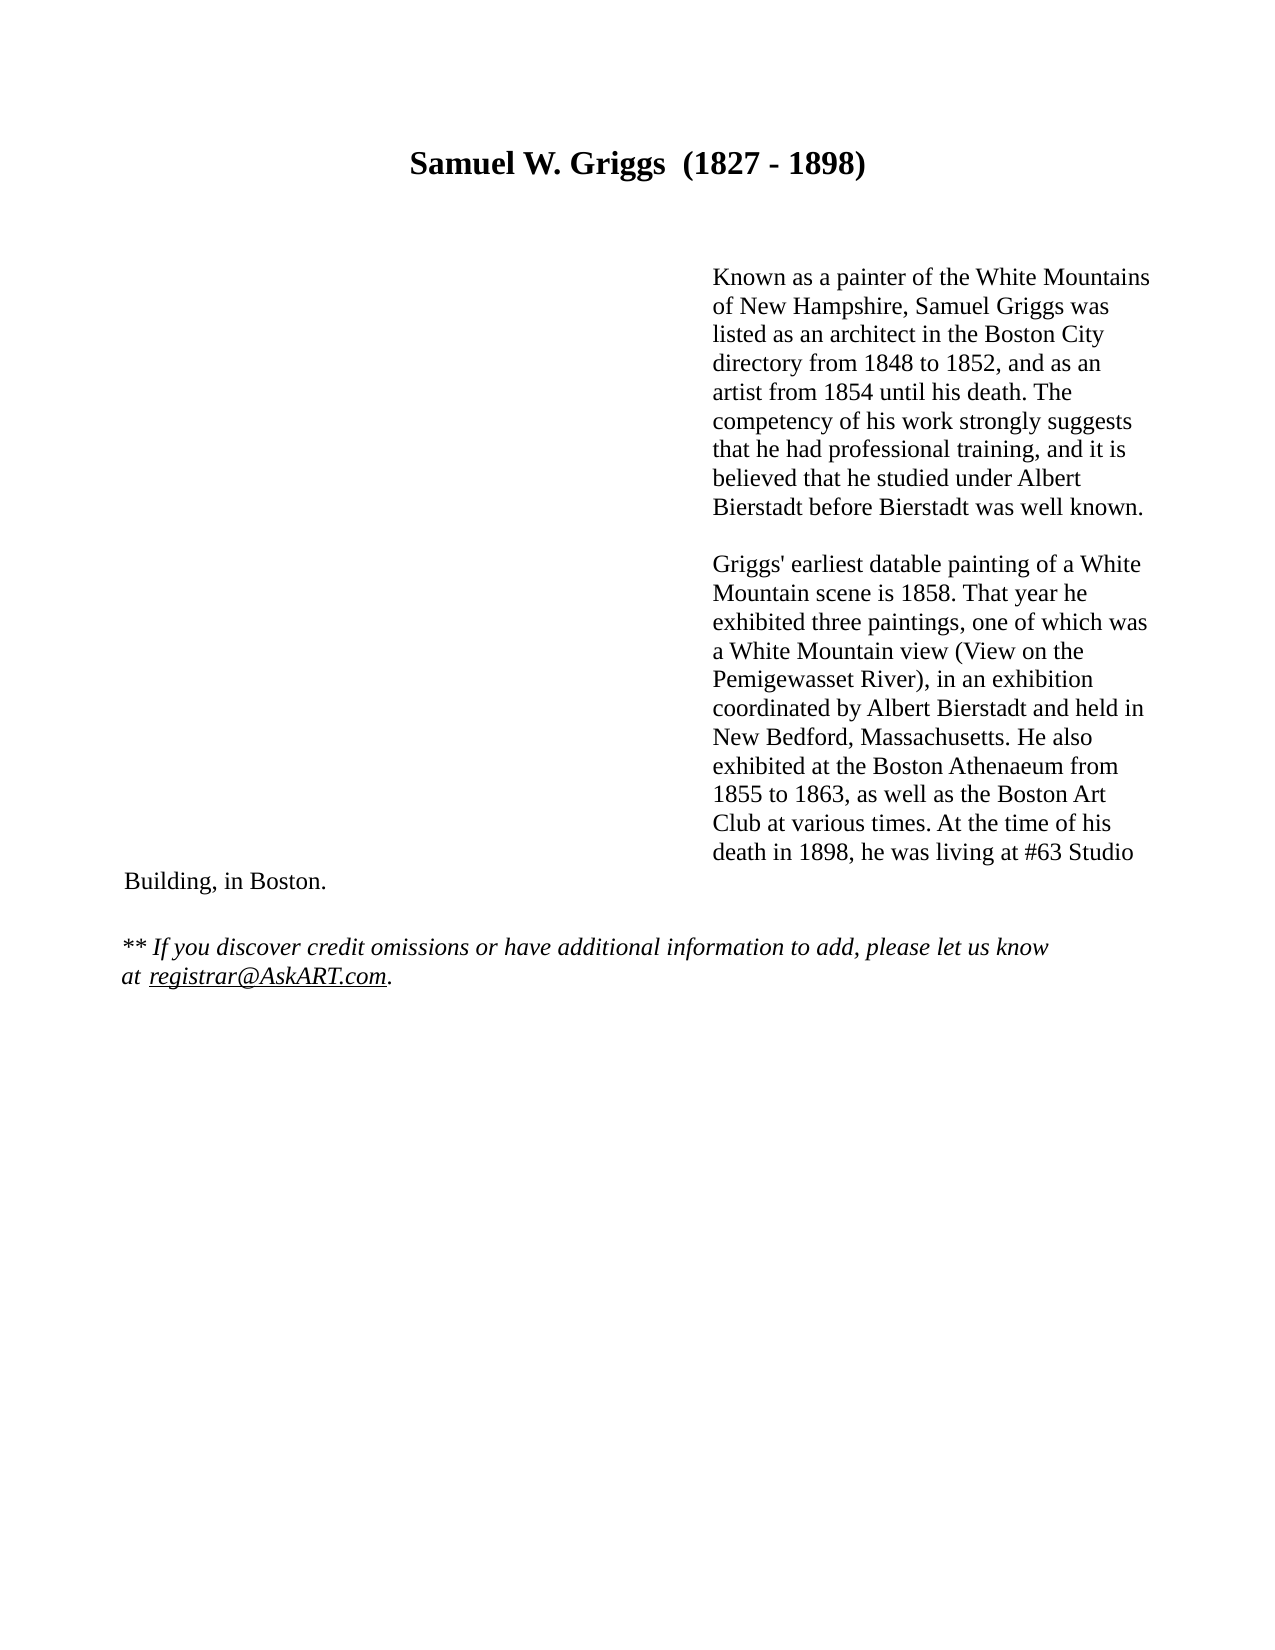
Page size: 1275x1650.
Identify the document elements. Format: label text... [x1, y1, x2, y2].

subtitle Samuel W. Griggs (1827 - 1898) [118, 143, 1157, 181]
table_header ** If you discover credit omissions or have additional information to add, please let us know at registrar@AskART.com. [118, 929, 1157, 992]
table_cell [118, 993, 637, 997]
table_header [118, 251, 1157, 256]
table_header Known as a painter of the White Mountains of New Hampshire, Samuel Griggs was listed as an architect in the Boston City directory from 1848 to 1852, and as an artist from 1854 until his death. The competency of his work strongly suggests that he had professional training, and it is believed that he studied under Albert Bierstadt before Bierstadt was well known. Griggs' earliest datable painting of a White Mountain scene is 1858. That year he exhibited three paintings, one of which was a White Mountain view (View on the Pemigewasset River), in an exhibition coordinated by Albert Bierstadt and held in New Bedford, Massachusetts. He also exhibited at the Boston Athenaeum from 1855 to 1863, as well as the Boston Art Club at various times. At the time of his death in 1898, he was living at #63 Studio Building, in Boston. [118, 256, 1157, 900]
table_header [118, 900, 1157, 929]
table_cell [637, 993, 1157, 997]
